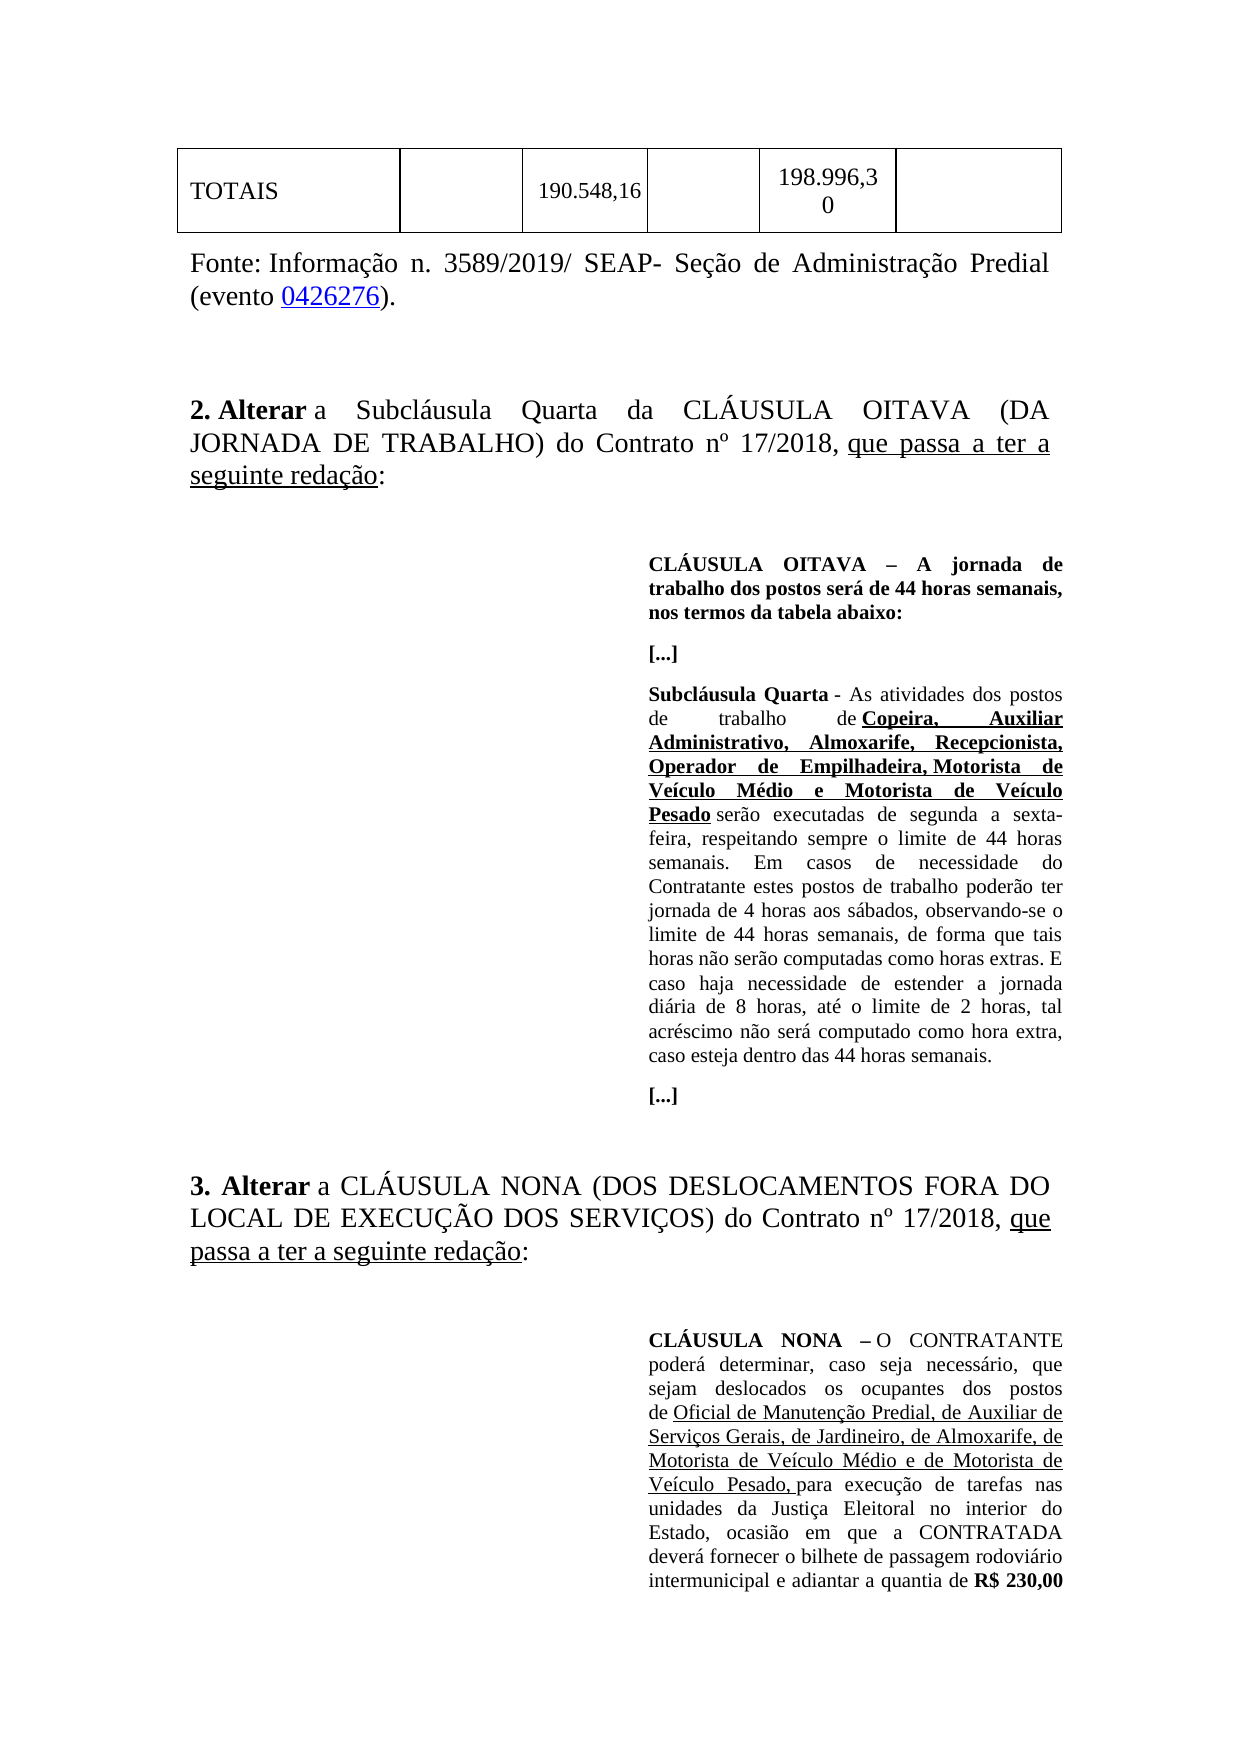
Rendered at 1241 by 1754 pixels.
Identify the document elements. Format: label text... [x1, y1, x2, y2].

text CLÁUSULA OITAVA – A jornada de trabalho dos postos será de 44 horas semanais, nos termos da tabela abaixo: [648, 552, 1063, 624]
text Veículo Médio e Motorista de Veículo [648, 776, 1063, 799]
text Veículo Pesado, para execução de tarefas nas unidades da Justiça Eleitoral no interior do Estado, ocasião em que a CONTRATADA deverá fornecer o bilhete de passagem rodoviário intermunicipal e adiantar a quantia de R$ 230,00 [648, 1470, 1063, 1592]
text Motorista de Veículo Médio e de Motorista de [648, 1446, 1063, 1469]
text [...] [648, 641, 1063, 665]
text Pesado serão executadas de segunda a sexta-feira, respeitando sempre o limite de 44 horas semanais. Em casos de necessidade do Contratante estes postos de trabalho poderão ter jornada de 4 horas aos sábados, observando-se o limite de 44 horas semanais, de forma que tais horas não serão computadas como horas extras. E caso haja necessidade de estender a jornada diária de 8 horas, até o limite de 2 horas, tal acréscimo não será computado como hora extra, caso esteja dentro das 44 horas semanais. [648, 800, 1063, 1067]
table_cell TOTAIS [178, 149, 399, 232]
table_cell [648, 149, 759, 232]
text ​​2. Alterar a Subcláusula Quarta da CLÁUSULA OITAVA (DA JORNADA DE TRABALHO) do Contrato nº 17/2018, que passa a ter a seguinte redação: [190, 393, 1051, 491]
text CLÁUSULA NONA – O CONTRATANTE poderá determinar, caso seja necessário, que sejam deslocados os ocupantes dos postos de Oficial de Manutenção Predial, de Auxiliar de Serviços Gerais, de Jardineiro, de Almoxarife, de [648, 1328, 1063, 1445]
table_cell [897, 149, 1061, 232]
text [...] [648, 1083, 1063, 1107]
text Operador de Empilhadeira, Motorista de [648, 752, 1063, 775]
text 3. Alterar a CLÁUSULA NONA (DOS DESLOCAMENTOS FORA DO LOCAL DE EXECUÇÃO DOS SERVIÇOS) do Contrato nº 17/2018, que passa a ter a seguinte redação: [190, 1169, 1051, 1266]
text Subcláusula Quarta - As atividades dos postos de trabalho de Copeira, Auxiliar Administrativo, Almoxarife, Recepcionista, [648, 682, 1063, 751]
text Fonte: Informação n. 3589/2019/ SEAP- Seção de Administração Predial (evento 0426276). [190, 246, 1051, 311]
table_cell 198.996,30 [760, 149, 895, 232]
table_cell 190.548,16 [523, 149, 647, 232]
table_cell [401, 149, 522, 232]
